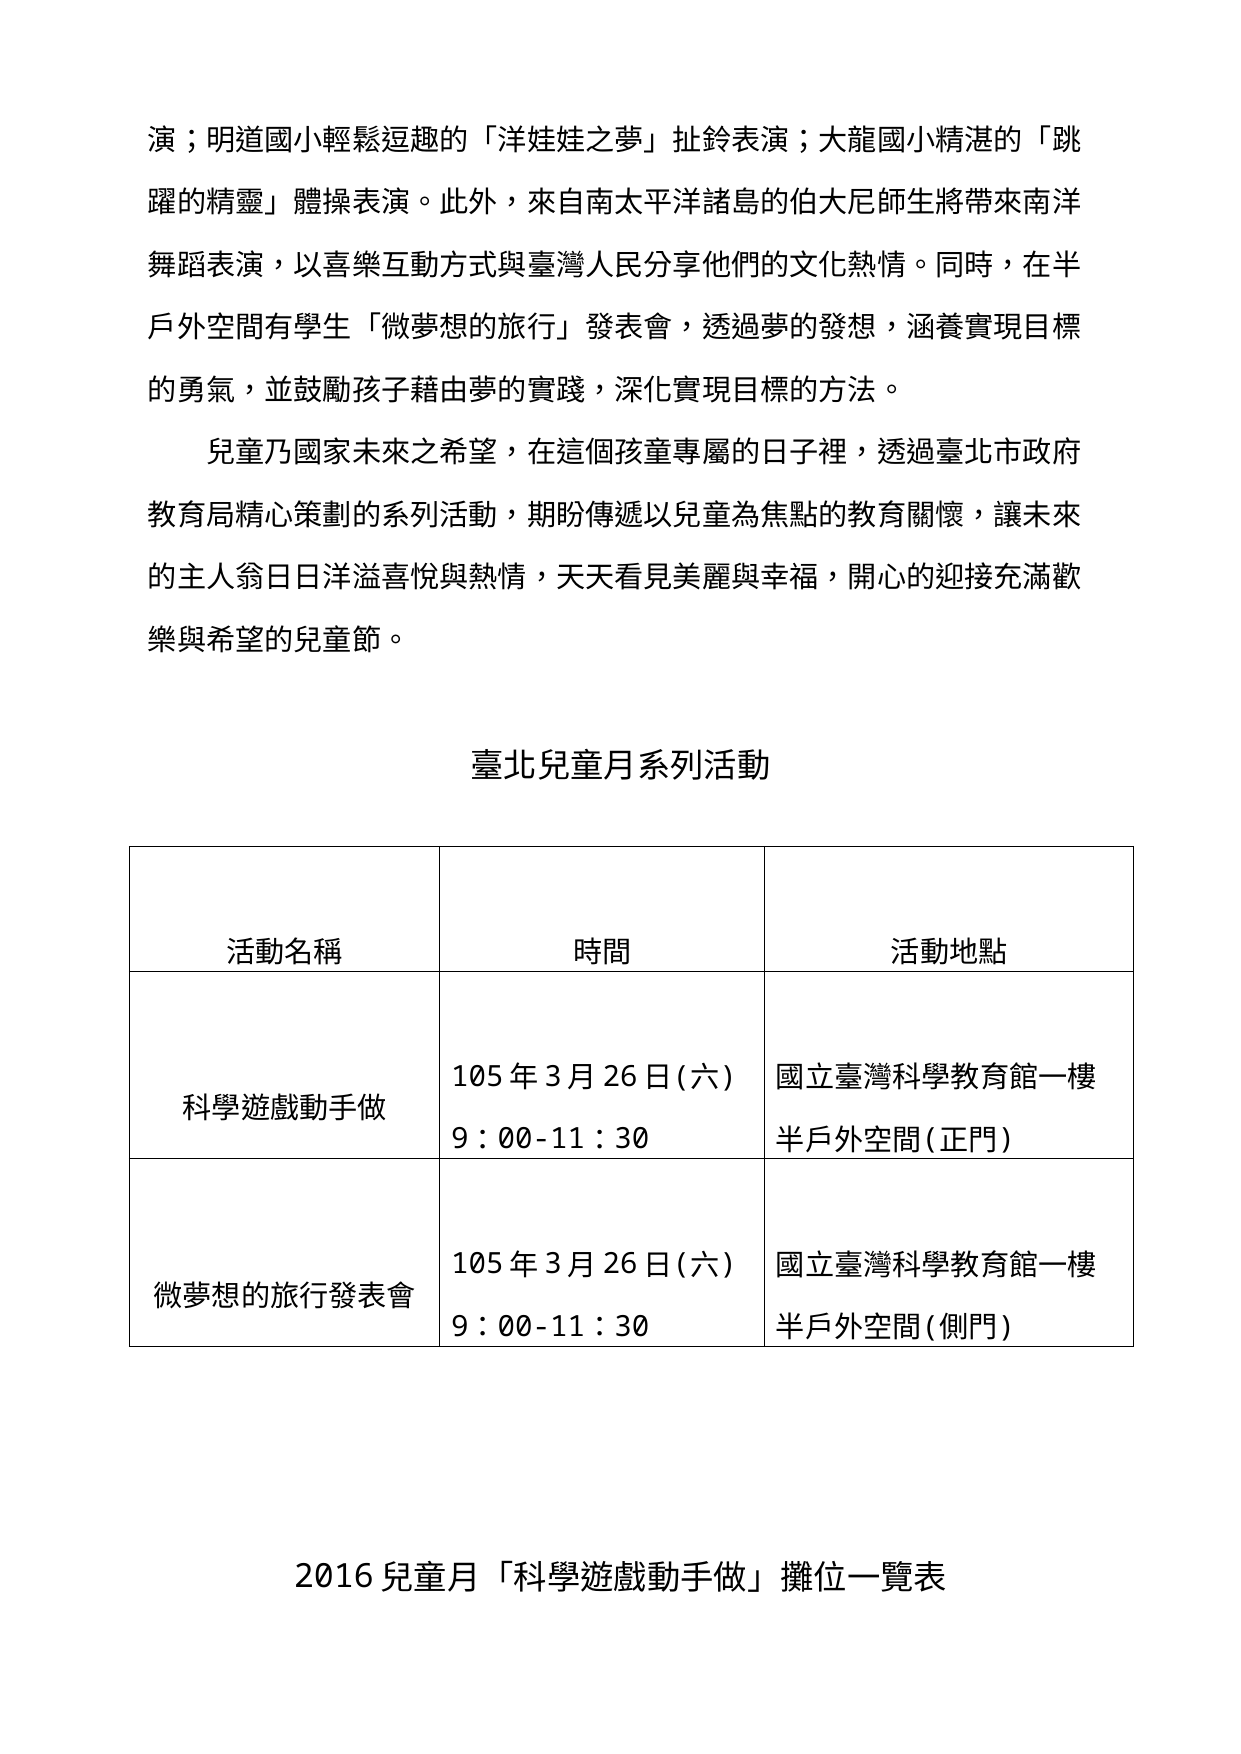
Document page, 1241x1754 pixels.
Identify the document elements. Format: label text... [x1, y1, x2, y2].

table_cell 105年3月26日(六) 9：00-11：30 [440, 972, 764, 1158]
table_cell 105年3月26日(六) 9：00-11：30 [440, 1159, 764, 1346]
text 現場表演節目則有福星國小熱情奔放的「聽見孩子的聲音」管樂表演；元智大學充滿科學魔幻的「百變乾冰秀」；內湖國小結合力與美的「塞外風情」民族舞蹈表演；明湖國小象徵勇敢進取的「明湖風火輪」獨輪車表演；明道國小輕鬆逗趣的「洋娃娃之夢」扯鈴表演；大龍國小精湛的「跳躍的精靈」體操表演。此外，來自南太平洋諸島的伯大尼師生將帶來南洋舞蹈表演，以喜樂互動方式與臺灣人民分享他們的文化熱情。同時，在半戶外空間有學生「微夢想的旅行」發表會，透過夢的發想，涵養實現目標的勇氣，並鼓勵孩子藉由夢的實踐，深化實現目標的方法。 [148, 96, 1092, 408]
table_cell 國立臺灣科學教育館一樓 半戶外空間(正門) [765, 972, 1133, 1158]
text 臺北兒童月系列活動 [148, 721, 1092, 783]
table_cell 科學遊戲動手做 [130, 972, 439, 1158]
table_header 時間 [440, 847, 764, 971]
table_header 活動名稱 [130, 847, 439, 971]
table_cell 微夢想的旅行發表會 [130, 1159, 439, 1346]
text 兒童乃國家未來之希望，在這個孩童專屬的日子裡，透過臺北市政府教育局精心策劃的系列活動，期盼傳遞以兒童為焦點的教育關懷，讓未來的主人翁日日洋溢喜悅與熱情，天天看見美麗與幸福，開心的迎接充滿歡樂與希望的兒童節。 [148, 408, 1092, 658]
table_cell 國立臺灣科學教育館一樓 半戶外空間(側門) [765, 1159, 1133, 1346]
table_header 活動地點 [765, 847, 1133, 971]
text 2016兒童月「科學遊戲動手做」攤位一覽表 [148, 1533, 1092, 1596]
